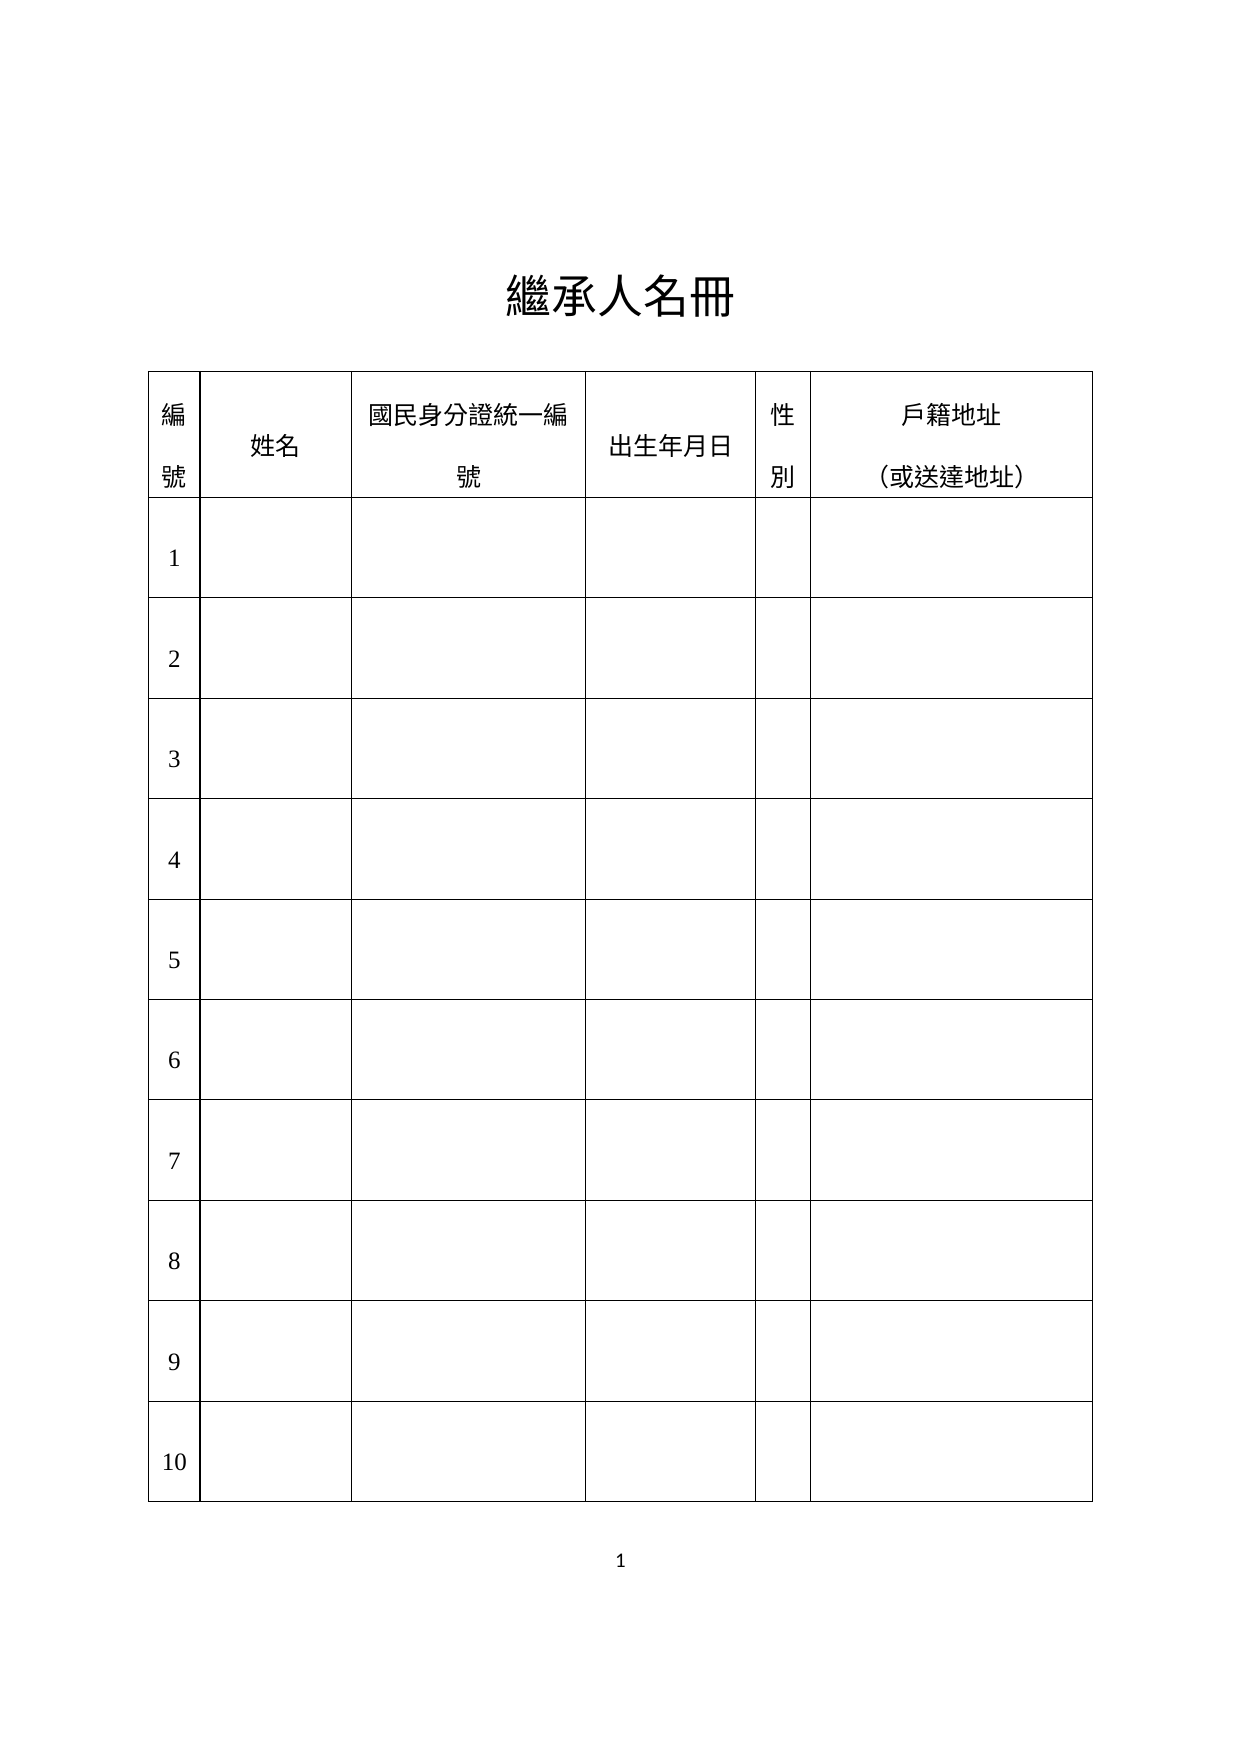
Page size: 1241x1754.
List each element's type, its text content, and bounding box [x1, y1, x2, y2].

table_cell [352, 1100, 585, 1200]
table_header 姓名 [201, 372, 351, 497]
table_cell [201, 1000, 351, 1099]
table_cell [352, 1301, 585, 1401]
table_cell [586, 699, 755, 798]
table_header 國民身分證統一編號 [352, 372, 585, 497]
table_cell [811, 498, 1092, 597]
table_cell [352, 799, 585, 898]
table_cell 6 [149, 1000, 199, 1099]
table_cell [811, 900, 1092, 999]
table_cell [756, 799, 810, 898]
table_cell [352, 498, 585, 597]
table_cell [352, 699, 585, 798]
table_cell [756, 1000, 810, 1099]
table_cell 10 [149, 1402, 199, 1501]
table_cell [811, 799, 1092, 898]
table_cell [201, 1301, 351, 1401]
table_cell [201, 699, 351, 798]
table_cell [756, 498, 810, 597]
table_cell [586, 1201, 755, 1300]
table_cell [811, 1100, 1092, 1200]
table_cell 8 [149, 1201, 199, 1300]
table_cell [811, 1201, 1092, 1300]
table_cell [201, 900, 351, 999]
table_cell [756, 900, 810, 999]
table_cell [201, 799, 351, 898]
table_cell [756, 1402, 810, 1501]
table_cell [811, 598, 1092, 698]
table_cell [586, 1301, 755, 1401]
table_cell [811, 1301, 1092, 1401]
table_cell [811, 1000, 1092, 1099]
table_cell [352, 1402, 585, 1501]
table_cell [756, 1201, 810, 1300]
table_cell [352, 1201, 585, 1300]
table_cell 9 [149, 1301, 199, 1401]
table_cell [586, 598, 755, 698]
table_cell [586, 498, 755, 597]
table_cell [586, 1402, 755, 1501]
table_cell 5 [149, 900, 199, 999]
table_cell [352, 1000, 585, 1099]
table_cell 1 [149, 498, 199, 597]
table_cell [811, 699, 1092, 798]
table_cell [586, 900, 755, 999]
text 繼承人名冊 [148, 221, 1092, 346]
table_cell [586, 799, 755, 898]
table_cell [756, 1100, 810, 1200]
table_header 性別 [756, 372, 810, 497]
table_cell 3 [149, 699, 199, 798]
table_header 編號 [149, 372, 199, 497]
table_cell [756, 699, 810, 798]
table_cell [201, 498, 351, 597]
table_cell [811, 1402, 1092, 1501]
table_header 出生年月日 [586, 372, 755, 497]
table_cell [756, 1301, 810, 1401]
table_cell [352, 598, 585, 698]
table_cell [756, 598, 810, 698]
table_cell [586, 1100, 755, 1200]
table_header 戶籍地址 （或送達地址） [811, 372, 1092, 497]
table_cell [352, 900, 585, 999]
table_cell 4 [149, 799, 199, 898]
table_cell [201, 1201, 351, 1300]
table_cell [586, 1000, 755, 1099]
table_cell [201, 1100, 351, 1200]
table_cell 2 [149, 598, 199, 698]
table_cell 7 [149, 1100, 199, 1200]
table_cell [201, 598, 351, 698]
table_cell [201, 1402, 351, 1501]
